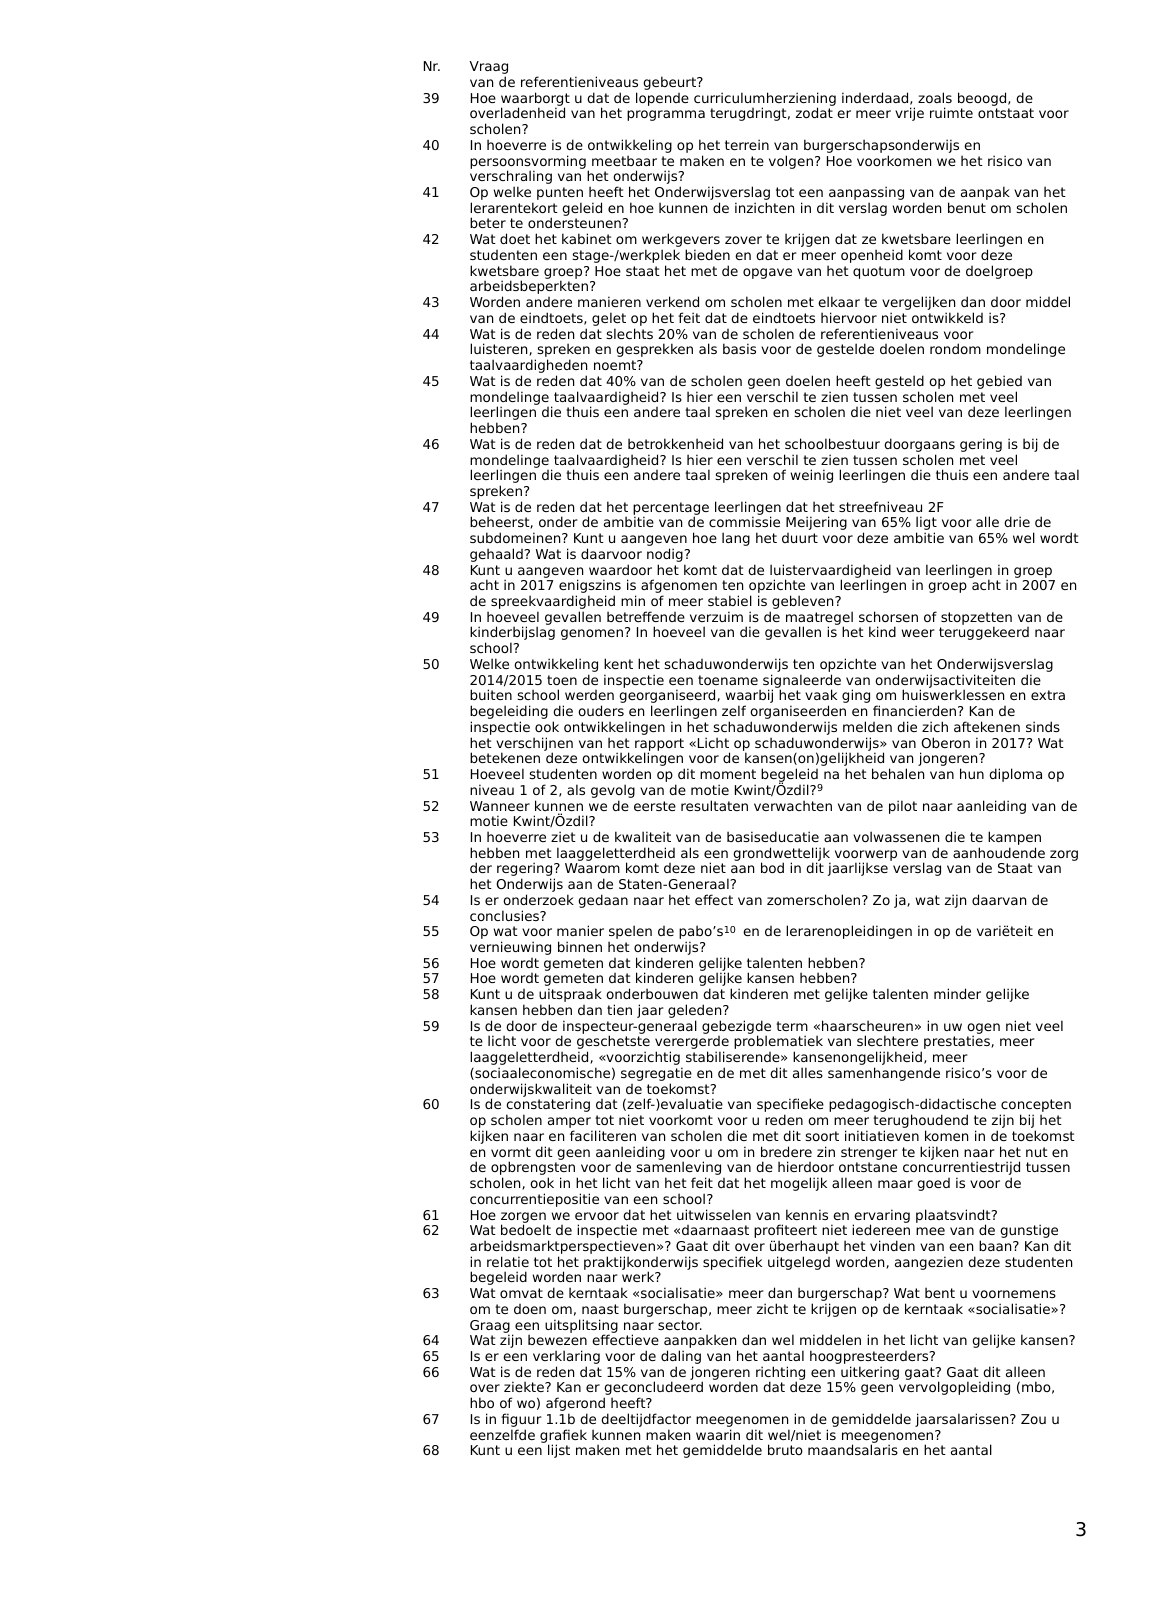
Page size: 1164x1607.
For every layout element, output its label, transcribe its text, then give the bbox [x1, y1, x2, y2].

table_cell 57 [422, 971, 463, 987]
table_cell 44 [422, 326, 463, 374]
table_cell van de referentieniveaus gebeurt? [463, 75, 1087, 91]
table_cell Welke ontwikkeling kent het schaduwonderwijs ten opzichte van het Onderwijsverslag 2014/2015 toen de inspectie een toename signaleerde van onderwijsactiviteiten die buiten school werden georganiseerd, waarbij het vaak ging om huiswerklessen en extra begeleiding die ouders en leerlingen zelf organiseerden en financierden? Kan de inspectie ook ontwikkelingen in het schaduwonderwijs melden die zich aftekenen sinds het verschijnen van het rapport «Licht op schaduwonderwijs» van Oberon in 2017? Wat betekenen deze ontwikkelingen voor de kansen(on)gelijkheid van jongeren? [463, 657, 1087, 767]
table_cell Worden andere manieren verkend om scholen met elkaar te vergelijken dan door middel van de eindtoets, gelet op het feit dat de eindtoets hiervoor niet ontwikkeld is? [463, 295, 1087, 326]
table_cell 51 [422, 767, 463, 798]
table_cell Kunt u aangeven waardoor het komt dat de luistervaardigheid van leerlingen in groep acht in 2017 enigszins is afgenomen ten opzichte van leerlingen in groep acht in 2007 en de spreekvaardigheid min of meer stabiel is gebleven? [463, 563, 1087, 609]
table_cell 52 [422, 798, 463, 830]
table_cell Op wat voor manier spelen de pabo’s10 en de lerarenopleidingen in op de variëteit en vernieuwing binnen het onderwijs? [463, 924, 1087, 956]
table_cell 62 [422, 1223, 463, 1286]
table_cell Hoe wordt gemeten dat kinderen gelijke kansen hebben? [463, 971, 1087, 987]
table_cell 63 [422, 1286, 463, 1333]
table_header Nr. [422, 59, 463, 75]
table_cell Wat is de reden dat de betrokkenheid van het schoolbestuur doorgaans gering is bij de mondelinge taalvaardigheid? Is hier een verschil te zien tussen scholen met veel leerlingen die thuis een andere taal spreken of weinig leerlingen die thuis een andere taal spreken? [463, 437, 1087, 499]
table_cell 46 [422, 437, 463, 499]
table_cell Wat doet het kabinet om werkgevers zover te krijgen dat ze kwetsbare leerlingen en studenten een stage-/werkplek bieden en dat er meer openheid komt voor deze kwetsbare groep? Hoe staat het met de opgave van het quotum voor de doelgroep arbeidsbeperkten? [463, 232, 1087, 295]
table_cell Is de constatering dat (zelf-)evaluatie van specifieke pedagogisch-didactische concepten op scholen amper tot niet voorkomt voor u reden om meer terughoudend te zijn bij het kijken naar en faciliteren van scholen die met dit soort initiatieven komen in de toekomst en vormt dit geen aanleiding voor u om in bredere zin strenger te kijken naar het nut en de opbrengsten voor de samenleving van de hierdoor ontstane concurrentiestrijd tussen scholen, ook in het licht van het feit dat het mogelijk alleen maar goed is voor de concurrentiepositie van een school? [463, 1097, 1087, 1207]
table_cell Is in figuur 1.1b de deeltijdfactor meegenomen in de gemiddelde jaarsalarissen? Zou u eenzelfde grafiek kunnen maken waarin dit wel/niet is meegenomen? [463, 1412, 1087, 1443]
table_cell In hoeveel gevallen betreffende verzuim is de maatregel schorsen of stopzetten van de kinderbijslag genomen? In hoeveel van die gevallen is het kind weer teruggekeerd naar school? [463, 610, 1087, 657]
table_cell Hoe wordt gemeten dat kinderen gelijke talenten hebben? [463, 956, 1087, 971]
table_cell 61 [422, 1207, 463, 1223]
table_cell Wat is de reden dat 15% van de jongeren richting een uitkering gaat? Gaat dit alleen over ziekte? Kan er geconcludeerd worden dat deze 15% geen vervolgopleiding (mbo, hbo of wo) afgerond heeft? [463, 1365, 1087, 1412]
table_cell Hoe zorgen we ervoor dat het uitwisselen van kennis en ervaring plaatsvindt? [463, 1207, 1087, 1223]
table_cell Kunt u een lijst maken met het gemiddelde bruto maandsalaris en het aantal [463, 1443, 1087, 1459]
table_cell 60 [422, 1097, 463, 1207]
table_cell Is er onderzoek gedaan naar het effect van zomerscholen? Zo ja, wat zijn daarvan de conclusies? [463, 893, 1087, 924]
table_cell 48 [422, 563, 463, 609]
table_cell Is er een verklaring voor de daling van het aantal hoogpresteerders? [463, 1349, 1087, 1364]
table_cell 65 [422, 1349, 463, 1364]
table_cell Wat is de reden dat het percentage leerlingen dat het streefniveau 2F beheerst, onder de ambitie van de commissie Meijering van 65% ligt voor alle drie de subdomeinen? Kunt u aangeven hoe lang het duurt voor deze ambitie van 65% wel wordt gehaald? Wat is daarvoor nodig? [463, 500, 1087, 562]
table_cell 64 [422, 1333, 463, 1349]
table_cell 55 [422, 924, 463, 956]
table_cell 53 [422, 830, 463, 893]
table_cell [422, 75, 463, 91]
table_cell 45 [422, 374, 463, 437]
table_cell Op welke punten heeft het Onderwijsverslag tot een aanpassing van de aanpak van het lerarentekort geleid en hoe kunnen de inzichten in dit verslag worden benut om scholen beter te ondersteunen? [463, 185, 1087, 232]
table_cell Wat bedoelt de inspectie met «daarnaast profiteert niet iedereen mee van de gunstige arbeidsmarktperspectieven»? Gaat dit over überhaupt het vinden van een baan? Kan dit in relatie tot het praktijkonderwijs specifiek uitgelegd worden, aangezien deze studenten begeleid worden naar werk? [463, 1223, 1087, 1286]
table_cell Is de door de inspecteur-generaal gebezigde term «haarscheuren» in uw ogen niet veel te licht voor de geschetste verergerde problematiek van slechtere prestaties, meer laaggeletterdheid, «voorzichtig stabiliserende» kansenongelijkheid, meer (sociaaleconomische) segregatie en de met dit alles samenhangende risico’s voor de onderwijskwaliteit van de toekomst? [463, 1019, 1087, 1097]
table_cell 66 [422, 1365, 463, 1412]
table_cell 58 [422, 987, 463, 1018]
table_cell Hoe waarborgt u dat de lopende curriculumherziening inderdaad, zoals beoogd, de overladenheid van het programma terugdringt, zodat er meer vrije ruimte ontstaat voor scholen? [463, 91, 1087, 138]
table_cell 56 [422, 956, 463, 971]
table_cell 67 [422, 1412, 463, 1443]
table_cell Wat zijn bewezen effectieve aanpakken dan wel middelen in het licht van gelijke kansen? [463, 1333, 1087, 1349]
table_cell Wat is de reden dat 40% van de scholen geen doelen heeft gesteld op het gebied van mondelinge taalvaardigheid? Is hier een verschil te zien tussen scholen met veel leerlingen die thuis een andere taal spreken en scholen die niet veel van deze leerlingen hebben? [463, 374, 1087, 437]
table_cell 50 [422, 657, 463, 767]
table_cell In hoeverre ziet u de kwaliteit van de basiseducatie aan volwassenen die te kampen hebben met laaggeletterdheid als een grondwettelijk voorwerp van de aanhoudende zorg der regering? Waarom komt deze niet aan bod in dit jaarlijkse verslag van de Staat van het Onderwijs aan de Staten-Generaal? [463, 830, 1087, 893]
table_cell 40 [422, 138, 463, 185]
table_cell 39 [422, 91, 463, 138]
table_cell Hoeveel studenten worden op dit moment begeleid na het behalen van hun diploma op niveau 1 of 2, als gevolg van de motie Kwint/Özdil?9 [463, 767, 1087, 798]
table_cell 54 [422, 893, 463, 924]
table_cell 41 [422, 185, 463, 232]
table_cell 59 [422, 1019, 463, 1097]
table_cell 49 [422, 610, 463, 657]
table_cell In hoeverre is de ontwikkeling op het terrein van burgerschapsonderwijs en persoonsvorming meetbaar te maken en te volgen? Hoe voorkomen we het risico van verschraling van het onderwijs? [463, 138, 1087, 185]
table_cell 42 [422, 232, 463, 295]
table_cell Wat is de reden dat slechts 20% van de scholen de referentieniveaus voor luisteren, spreken en gesprekken als basis voor de gestelde doelen rondom mondelinge taalvaardigheden noemt? [463, 326, 1087, 374]
table_cell 68 [422, 1443, 463, 1459]
table_cell 47 [422, 500, 463, 562]
table_cell Wat omvat de kerntaak «socialisatie» meer dan burgerschap? Wat bent u voornemens om te doen om, naast burgerschap, meer zicht te krijgen op de kerntaak «socialisatie»? Graag een uitsplitsing naar sector. [463, 1286, 1087, 1333]
table_cell Kunt u de uitspraak onderbouwen dat kinderen met gelijke talenten minder gelijke kansen hebben dan tien jaar geleden? [463, 987, 1087, 1018]
table_cell 43 [422, 295, 463, 326]
table_header Vraag [463, 59, 1087, 75]
table_cell Wanneer kunnen we de eerste resultaten verwachten van de pilot naar aanleiding van de motie Kwint/Özdil? [463, 798, 1087, 830]
